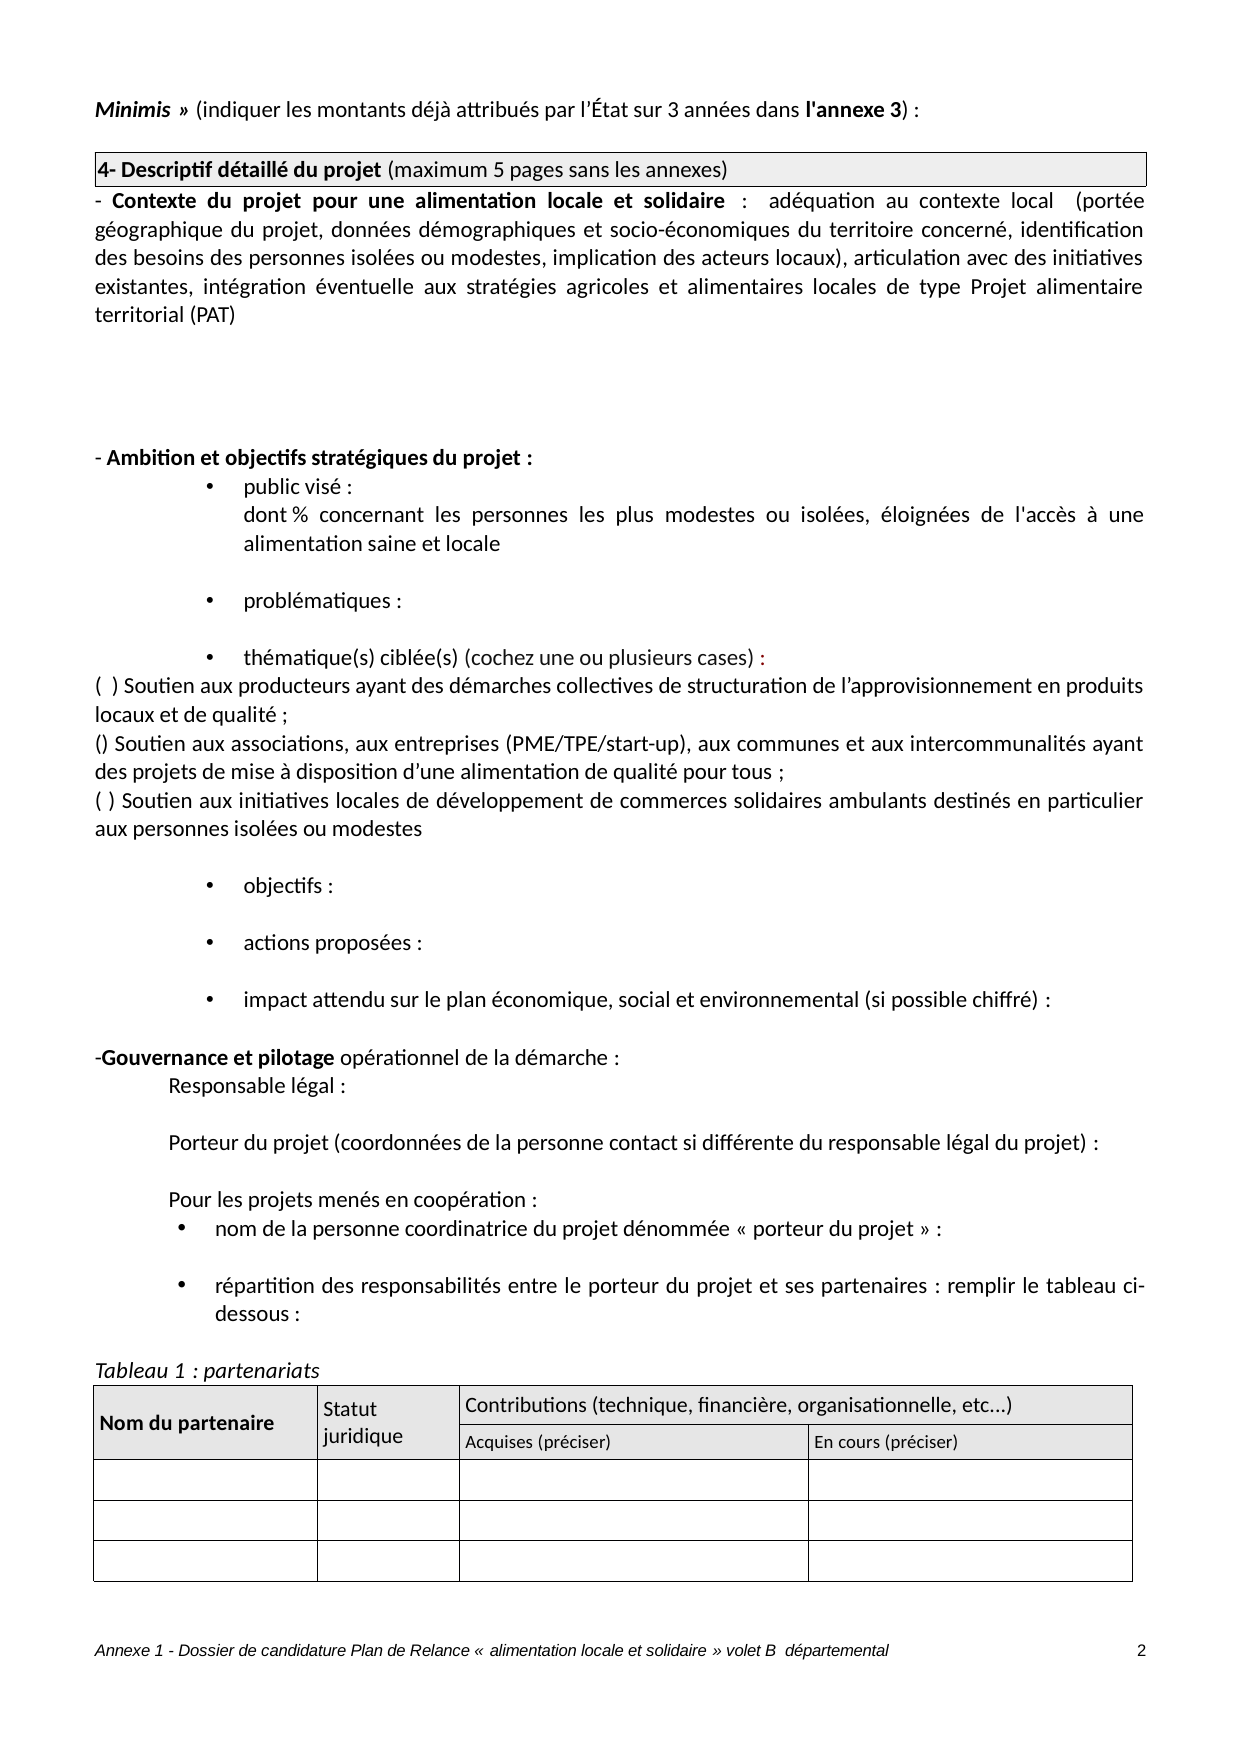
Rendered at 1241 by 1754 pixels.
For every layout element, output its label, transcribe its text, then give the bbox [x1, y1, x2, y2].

list objectifs : [206, 871, 1146, 900]
text ( ) Soutien aux initiatives locales de développement de commerces solidaires ambulants destinés en particulier aux personnes isolées ou modestes [94, 786, 1146, 843]
table_cell [809, 1541, 1132, 1581]
table_cell [809, 1460, 1132, 1500]
table_cell En cours (préciser) [809, 1425, 1132, 1459]
list thématique(s) ciblée(s) (cochez une ou plusieurs cases) : [206, 643, 1146, 671]
table_cell [94, 1541, 317, 1581]
table_cell [318, 1501, 459, 1540]
table_header Statut juridique [318, 1386, 459, 1459]
text Tableau 1 : partenariats [94, 1356, 1146, 1385]
list impact attendu sur le plan économique, social et environnemental (si possible chiffré) : [206, 985, 1146, 1014]
list répartition des responsabilités entre le porteur du projet et ses partenaires : remplir le tableau ci-dessous : [177, 1271, 1146, 1328]
list public visé : [206, 472, 1146, 500]
list nom de la personne coordinatrice du projet dénommée « porteur du projet » : [177, 1214, 1146, 1242]
text 4- Descriptif détaillé du projet (maximum 5 pages sans les annexes) [96, 153, 1146, 186]
text - Ambition et objectifs stratégiques du projet : [94, 443, 1146, 472]
table_cell [460, 1501, 808, 1540]
table_cell [318, 1541, 459, 1581]
table_header Contributions (technique, financière, organisationnelle, etc...) [460, 1386, 1132, 1424]
table_cell [94, 1501, 317, 1540]
table_cell [460, 1460, 808, 1500]
text Responsable légal : [94, 1071, 1146, 1099]
table_cell [460, 1541, 808, 1581]
list problématiques : [206, 586, 1146, 614]
text -Gouvernance et pilotage opérationnel de la démarche : [94, 1042, 1146, 1071]
text Porteur du projet (coordonnées de la personne contact si différente du responsable légal du projet) : [94, 1128, 1146, 1157]
text ( ) Soutien aux producteurs ayant des démarches collectives de structuration de l’approvisionnement en produits locaux et de qualité ; [94, 671, 1146, 728]
text () Soutien aux associations, aux entreprises (PME/TPE/start-up), aux communes et aux intercommunalités ayant des projets de mise à disposition d’une alimentation de qualité pour tous ; [94, 728, 1146, 786]
table_cell [318, 1460, 459, 1500]
list actions proposées : [206, 928, 1146, 957]
table_cell Acquises (préciser) [460, 1425, 808, 1459]
list dont % concernant les personnes les plus modestes ou isolées, éloignées de l'accès à une alimentation saine et locale [206, 500, 1146, 557]
text Minimis » (indiquer les montants déjà attribués par l’État sur 3 années dans l'annexe 3) : [94, 94, 1146, 123]
text - Contexte du projet pour une alimentation locale et solidaire : adéquation au contexte local (portée géographique du projet, données démographiques et socio-économiques du territoire concerné, identification des besoins des personnes isolées ou modestes, implication des acteurs locaux), articulation avec des initiatives existantes, intégration éventuelle aux stratégies agricoles et alimentaires locales de type Projet alimentaire territorial (PAT) [94, 186, 1146, 329]
text Pour les projets menés en coopération : [94, 1185, 1146, 1214]
table_cell [809, 1501, 1132, 1540]
table_cell [94, 1460, 317, 1500]
table_header Nom du partenaire [94, 1386, 317, 1459]
